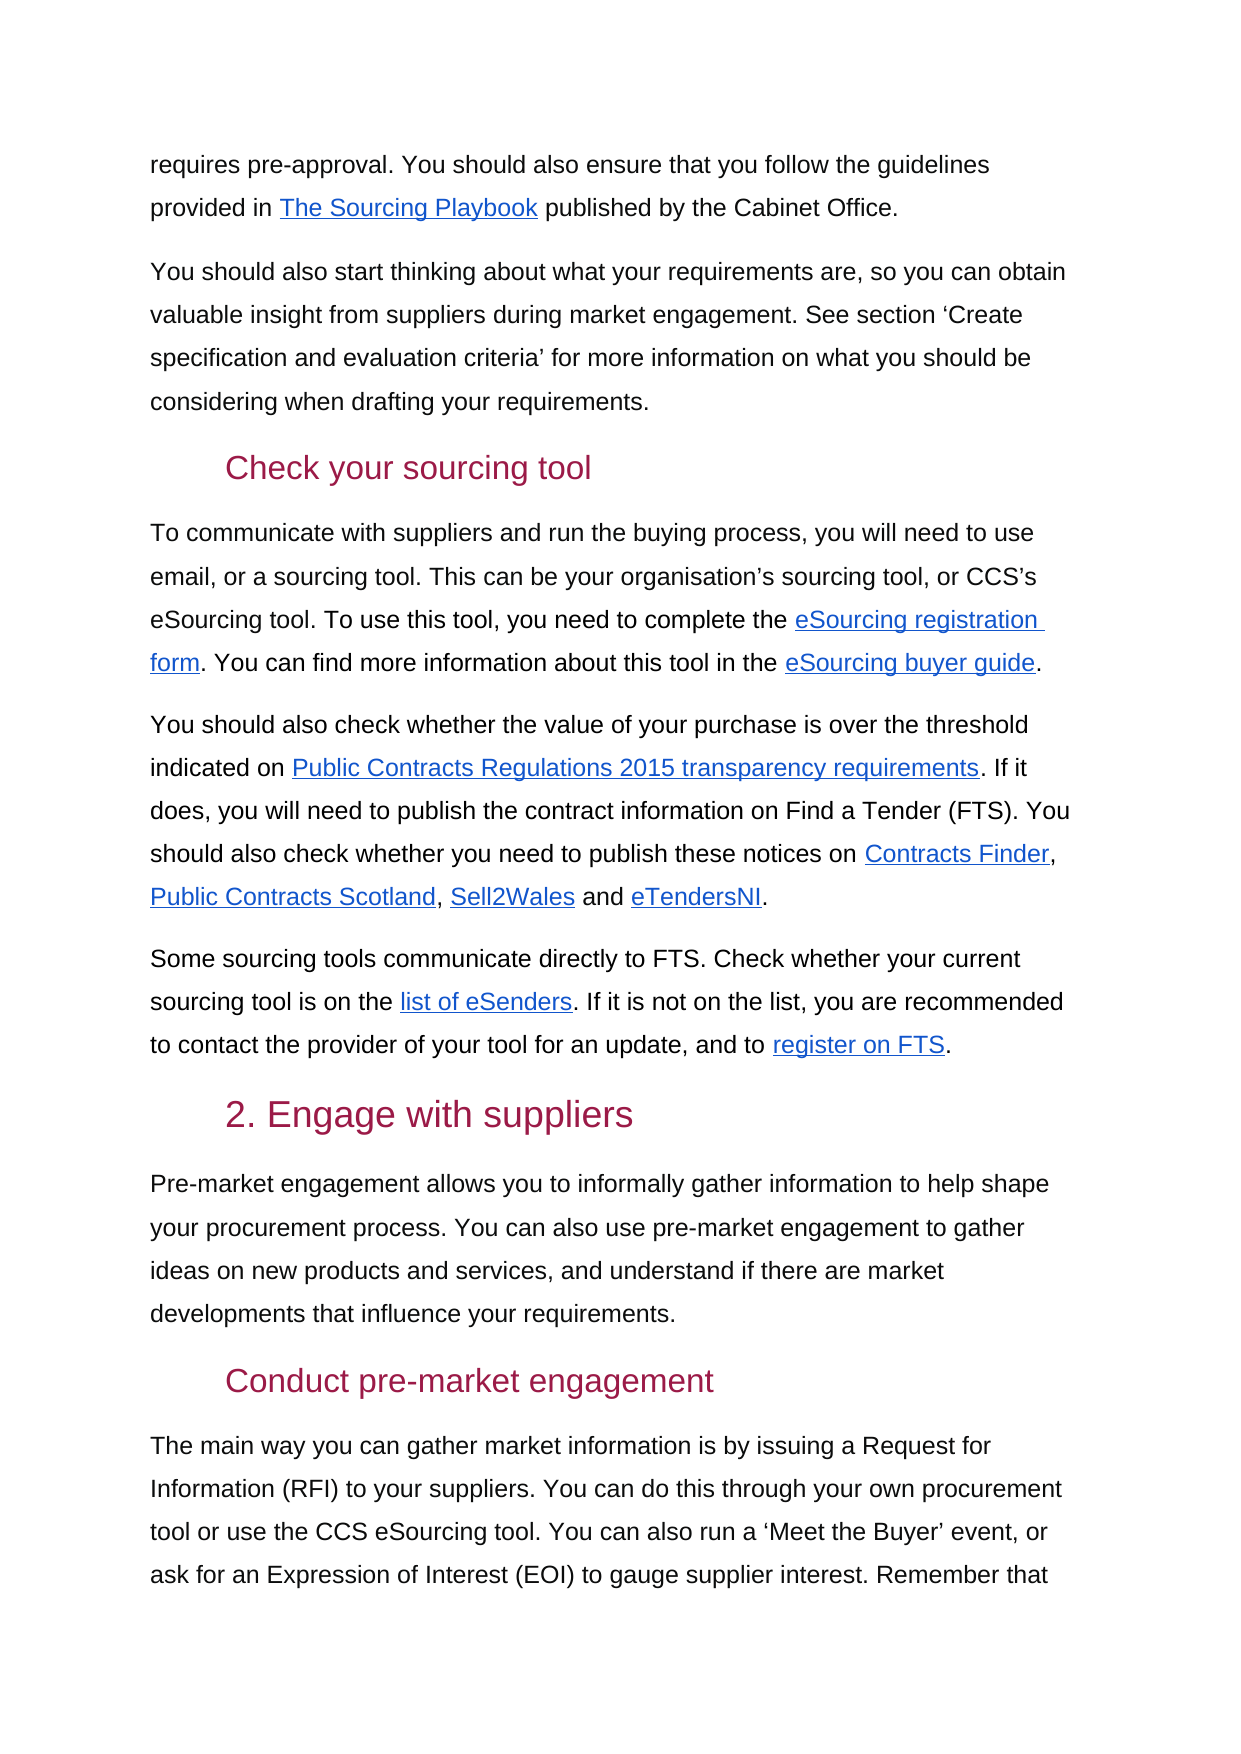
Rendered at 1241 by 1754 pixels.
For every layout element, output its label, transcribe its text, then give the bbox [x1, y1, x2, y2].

subtitle Conduct pre-market engagement [150, 1361, 1090, 1399]
text To communicate with suppliers and run the buying process, you will need to use email, or a sourcing tool. This can be your organisation’s sourcing tool, or CCS’s eSourcing tool. To use this tool, you need to complete the eSourcing registration form. You can find more information about this tool in the eSourcing buyer guide. [150, 518, 1090, 677]
text Some sourcing tools communicate directly to FTS. Check whether your current sourcing tool is on the list of eSenders. If it is not on the list, you are recommended to contact the provider of your tool for an update, and to register on FTS. [150, 944, 1090, 1059]
text The main way you can gather market information is by issuing a Request for Information (RFI) to your suppliers. You can do this through your own procurement tool or use the CCS eSourcing tool. You can also run a ‘Meet the Buyer’ event, or ask for an Expression of Interest (EOI) to gauge supplier interest. Remember that [150, 1431, 1090, 1589]
text You should also start thinking about what your requirements are, so you can obtain valuable insight from suppliers during market engagement. See section ‘Create specification and evaluation criteria’ for more information on what you should be considering when drafting your requirements. [150, 257, 1090, 415]
text Pre-market engagement allows you to informally gather information to help shape your procurement process. You can also use pre-market engagement to gather ideas on new products and services, and understand if there are market developments that influence your requirements. [150, 1169, 1090, 1327]
subtitle 2. Engage with suppliers [150, 1092, 1090, 1135]
text You should also check whether the value of your purchase is over the threshold indicated on Public Contracts Regulations 2015 transparency requirements. If it does, you will need to publish the contract information on Find a Tender (FTS). You should also check whether you need to publish these notices on Contracts Finder, Public Contracts Scotland, Sell2Wales and eTendersNI. [150, 710, 1090, 911]
subtitle Check your sourcing tool [150, 448, 1090, 487]
text requires pre-approval. You should also ensure that you follow the guidelines provided in The Sourcing Playbook published by the Cabinet Office. [150, 150, 1090, 222]
